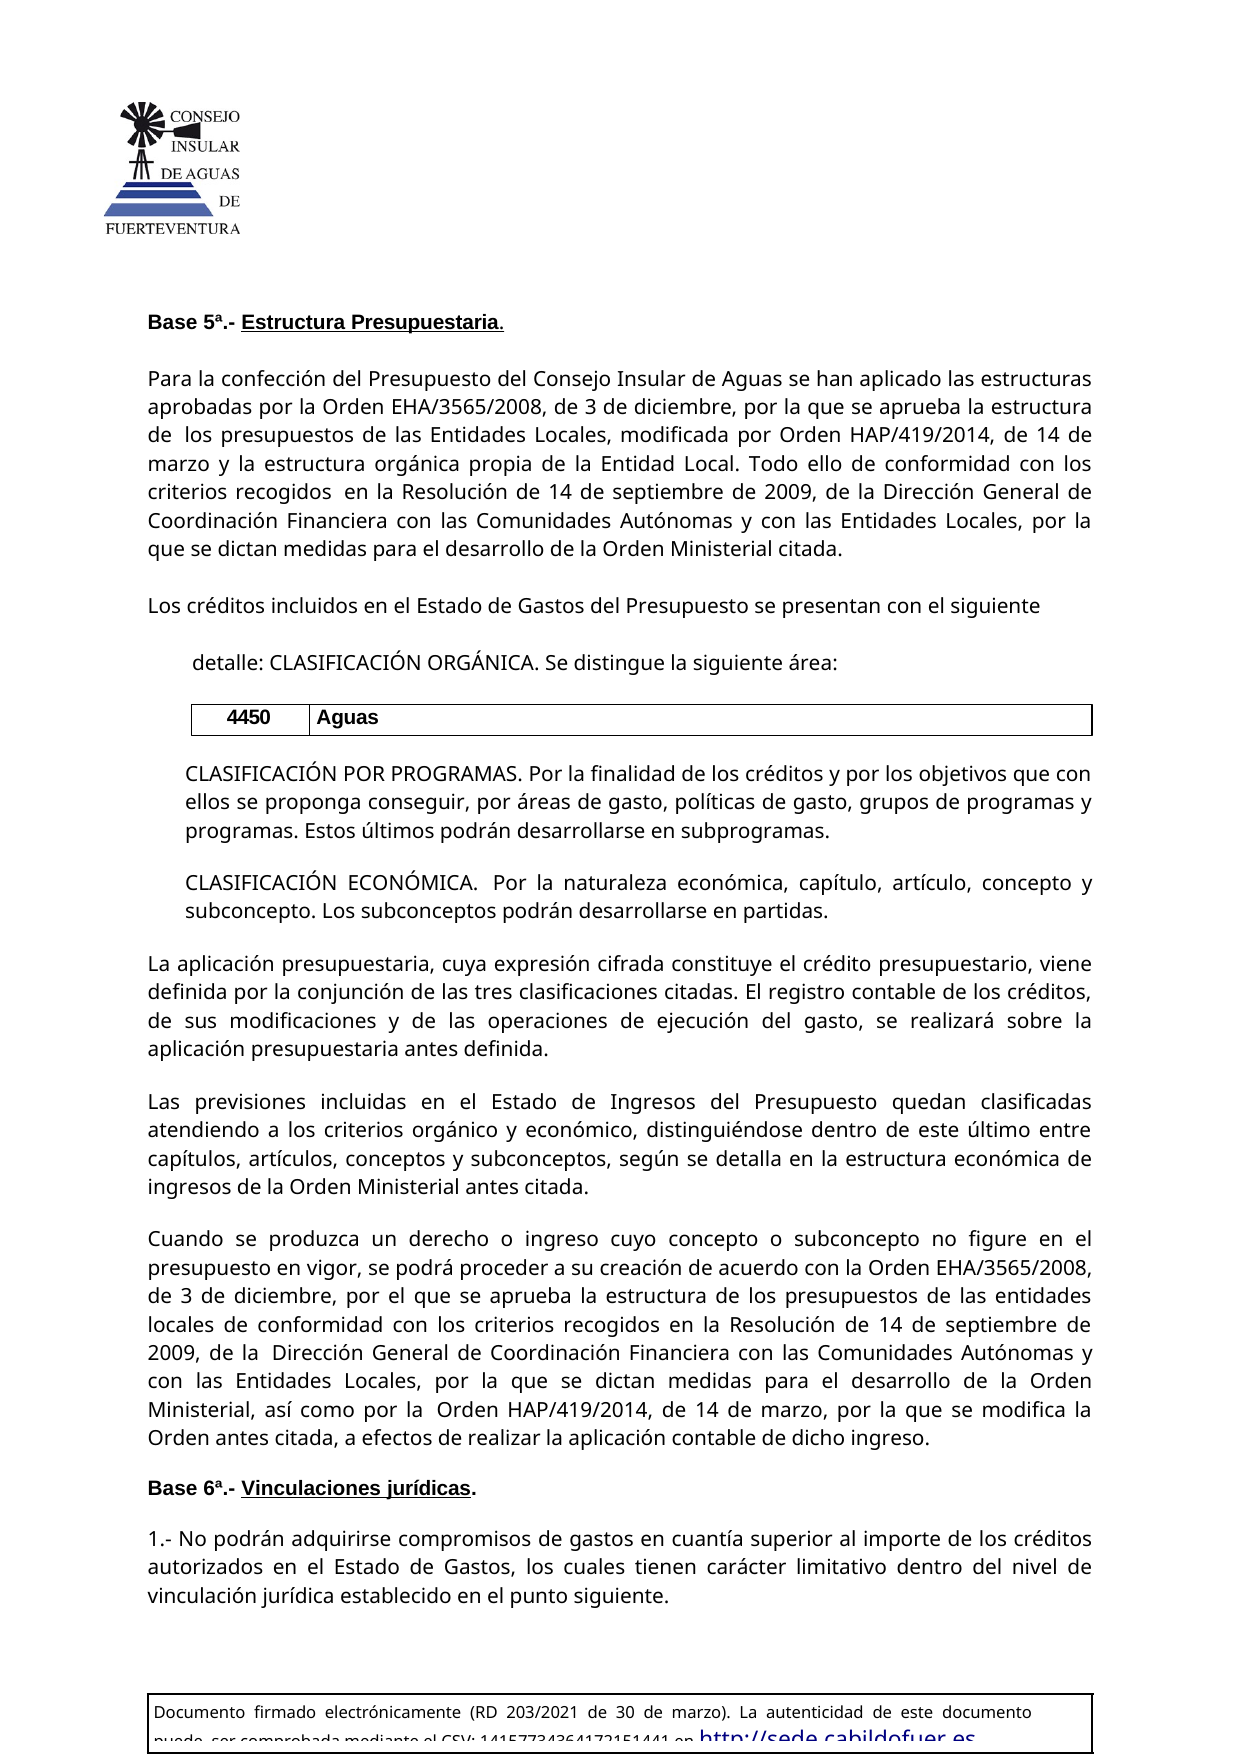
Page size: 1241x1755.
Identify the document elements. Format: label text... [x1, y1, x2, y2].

text La aplicación presupuestaria, cuya expresión cifrada constituye el crédito presupuestario, viene definida por la conjunción de las tres clasificaciones citadas. El registro contable de los créditos, de sus modificaciones y de las operaciones de ejecución del gasto, se realizará sobre la aplicación presupuestaria antes definida. [147, 949, 1093, 1063]
text CLASIFICACIÓN POR PROGRAMAS. Por la finalidad de los créditos y por los objetivos que con ellos se proponga conseguir, por áreas de gasto, políticas de gasto, grupos de programas y programas. Estos últimos podrán desarrollarse en subprogramas. [185, 759, 1093, 844]
subtitle Base 5ª.- Estructura Presupuestaria. [147, 307, 1108, 335]
subtitle Base 6ª.- Vinculaciones jurídicas. [147, 1476, 1108, 1500]
text CLASIFICACIÓN ECONÓMICA. Por la naturaleza económica, capítulo, artículo, concepto y subconcepto. Los subconceptos podrán desarrollarse en partidas. [185, 868, 1093, 925]
text Las previsiones incluidas en el Estado de Ingresos del Presupuesto quedan clasificadas atendiendo a los criterios orgánico y económico, distinguiéndose dentro de este último entre capítulos, artículos, conceptos y subconceptos, según se detalla en la estructura económica de ingresos de la Orden Ministerial antes citada. [147, 1087, 1093, 1201]
text Cuando se produzca un derecho o ingreso cuyo concepto o subconcepto no figure en el presupuesto en vigor, se podrá proceder a su creación de acuerdo con la Orden EHA/3565/2008, de 3 de diciembre, por el que se aprueba la estructura de los presupuestos de las entidades locales de conformidad con los criterios recogidos en la Resolución de 14 de septiembre de 2009, de la Dirección General de Coordinación Financiera con las Comunidades Autónomas y con las Entidades Locales, por la que se dictan medidas para el desarrollo de la Orden Ministerial, así como por la Orden HAP/419/2014, de 14 de marzo, por la que se modifica la Orden antes citada, a efectos de realizar la aplicación contable de dicho ingreso. [147, 1224, 1093, 1452]
text Los créditos incluidos en el Estado de Gastos del Presupuesto se presentan con el siguiente detalle: CLASIFICACIÓN ORGÁNICA. Se distingue la siguiente área: [147, 591, 1108, 676]
text Para la confección del Presupuesto del Consejo Insular de Aguas se han aplicado las estructuras aprobadas por la Orden EHA/3565/2008, de 3 de diciembre, por la que se aprueba la estructura de los presupuestos de las Entidades Locales, modificada por Orden HAP/419/2014, de 14 de marzo y la estructura orgánica propia de la Entidad Local. Todo ello de conformidad con los criterios recogidos en la Resolución de 14 de septiembre de 2009, de la Dirección General de Coordinación Financiera con las Comunidades Autónomas y con las Entidades Locales, por la que se dictan medidas para el desarrollo de la Orden Ministerial citada. [147, 364, 1093, 563]
text 1.- No podrán adquirirse compromisos de gastos en cuantía superior al importe de los créditos autorizados en el Estado de Gastos, los cuales tienen carácter limitativo dentro del nivel de vinculación jurídica establecido en el punto siguiente. [147, 1524, 1093, 1609]
